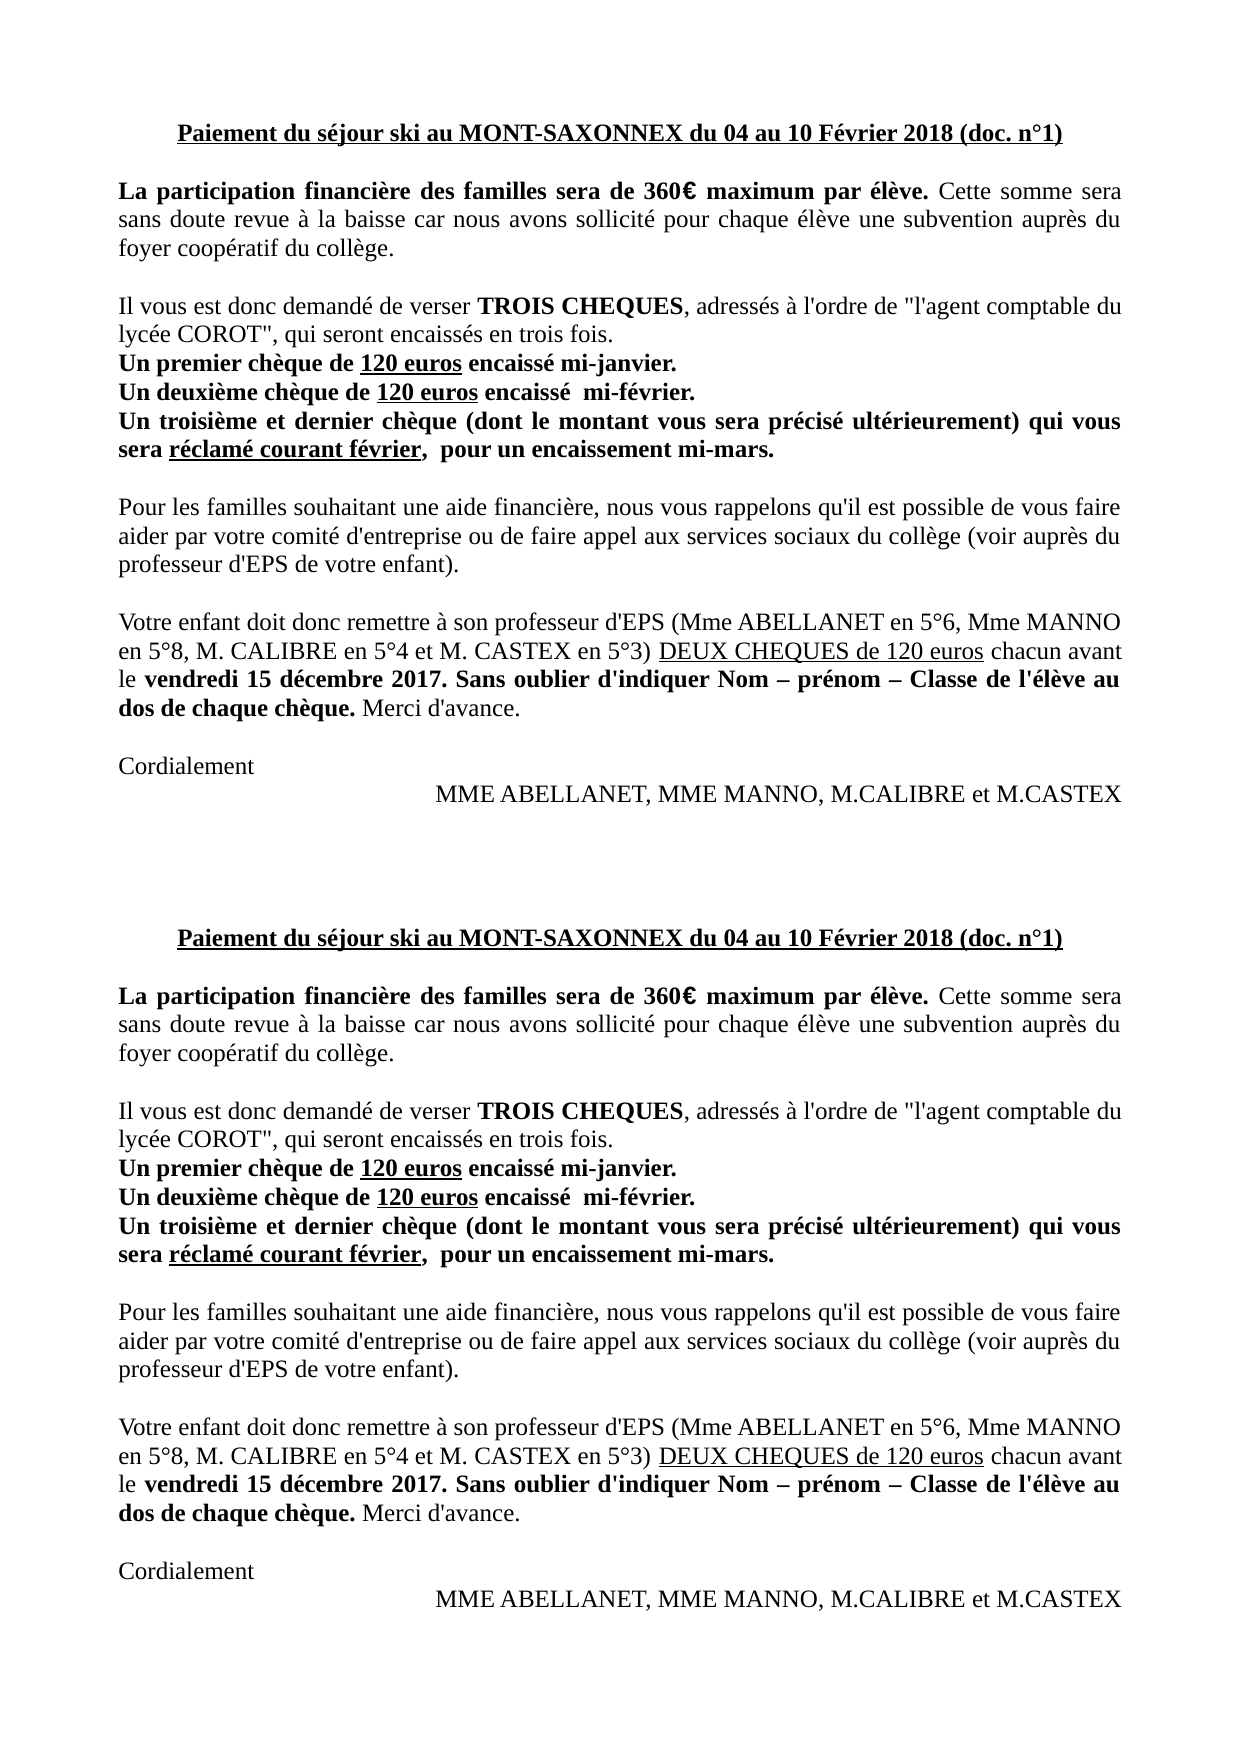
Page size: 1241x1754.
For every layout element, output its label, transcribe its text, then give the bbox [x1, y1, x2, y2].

text Pour les familles souhaitant une aide financière, nous vous rappelons qu'il est possible de vous faire aider par votre comité d'entreprise ou de faire appel aux services sociaux du collège (voir auprès du professeur d'EPS de votre enfant). [118, 492, 1122, 578]
text Il vous est donc demandé de verser TROIS CHEQUES, adressés à l'ordre de "l'agent comptable du lycée COROT", qui seront encaissés en trois fois. [118, 1096, 1122, 1153]
text Un deuxième chèque de 120 euros encaissé mi-février. [118, 377, 1122, 406]
text Cordialement [118, 751, 1122, 779]
text Un troisième et dernier chèque (dont le montant vous sera précisé ultérieurement) qui vous sera réclamé courant février, pour un encaissement mi-mars. [118, 406, 1122, 463]
text Votre enfant doit donc remettre à son professeur d'EPS (Mme ABELLANET en 5°6, Mme MANNO en 5°8, M. CALIBRE en 5°4 et M. CASTEX en 5°3) DEUX CHEQUES de 120 euros chacun avant le vendredi 15 décembre 2017. Sans oublier d'indiquer Nom – prénom – Classe de l'élève au dos de chaque chèque. Merci d'avance. [118, 607, 1122, 722]
text Cordialement [118, 1556, 1122, 1584]
text La participation financière des familles sera de 360€ maximum par élève. Cette somme sera sans doute revue à la baisse car nous avons sollicité pour chaque élève une subvention auprès du foyer coopératif du collège. [118, 176, 1122, 262]
text Un premier chèque de 120 euros encaissé mi-janvier. [118, 348, 1122, 377]
text Pour les familles souhaitant une aide financière, nous vous rappelons qu'il est possible de vous faire aider par votre comité d'entreprise ou de faire appel aux services sociaux du collège (voir auprès du professeur d'EPS de votre enfant). [118, 1297, 1122, 1383]
text Paiement du séjour ski au MONT-SAXONNEX du 04 au 10 Février 2018 (doc. n°1) [118, 118, 1122, 147]
text Il vous est donc demandé de verser TROIS CHEQUES, adressés à l'ordre de "l'agent comptable du lycée COROT", qui seront encaissés en trois fois. [118, 291, 1122, 348]
text Un deuxième chèque de 120 euros encaissé mi-février. [118, 1182, 1122, 1211]
text La participation financière des familles sera de 360€ maximum par élève. Cette somme sera sans doute revue à la baisse car nous avons sollicité pour chaque élève une subvention auprès du foyer coopératif du collège. [118, 981, 1122, 1067]
text Votre enfant doit donc remettre à son professeur d'EPS (Mme ABELLANET en 5°6, Mme MANNO en 5°8, M. CALIBRE en 5°4 et M. CASTEX en 5°3) DEUX CHEQUES de 120 euros chacun avant le vendredi 15 décembre 2017. Sans oublier d'indiquer Nom – prénom – Classe de l'élève au dos de chaque chèque. Merci d'avance. [118, 1412, 1122, 1527]
text Paiement du séjour ski au MONT-SAXONNEX du 04 au 10 Février 2018 (doc. n°1) [118, 923, 1122, 952]
text Un troisième et dernier chèque (dont le montant vous sera précisé ultérieurement) qui vous sera réclamé courant février, pour un encaissement mi-mars. [118, 1211, 1122, 1268]
text MME ABELLANET, MME MANNO, M.CALIBRE et M.CASTEX [118, 1584, 1122, 1613]
text MME ABELLANET, MME MANNO, M.CALIBRE et M.CASTEX [118, 779, 1122, 808]
text Un premier chèque de 120 euros encaissé mi-janvier. [118, 1153, 1122, 1182]
